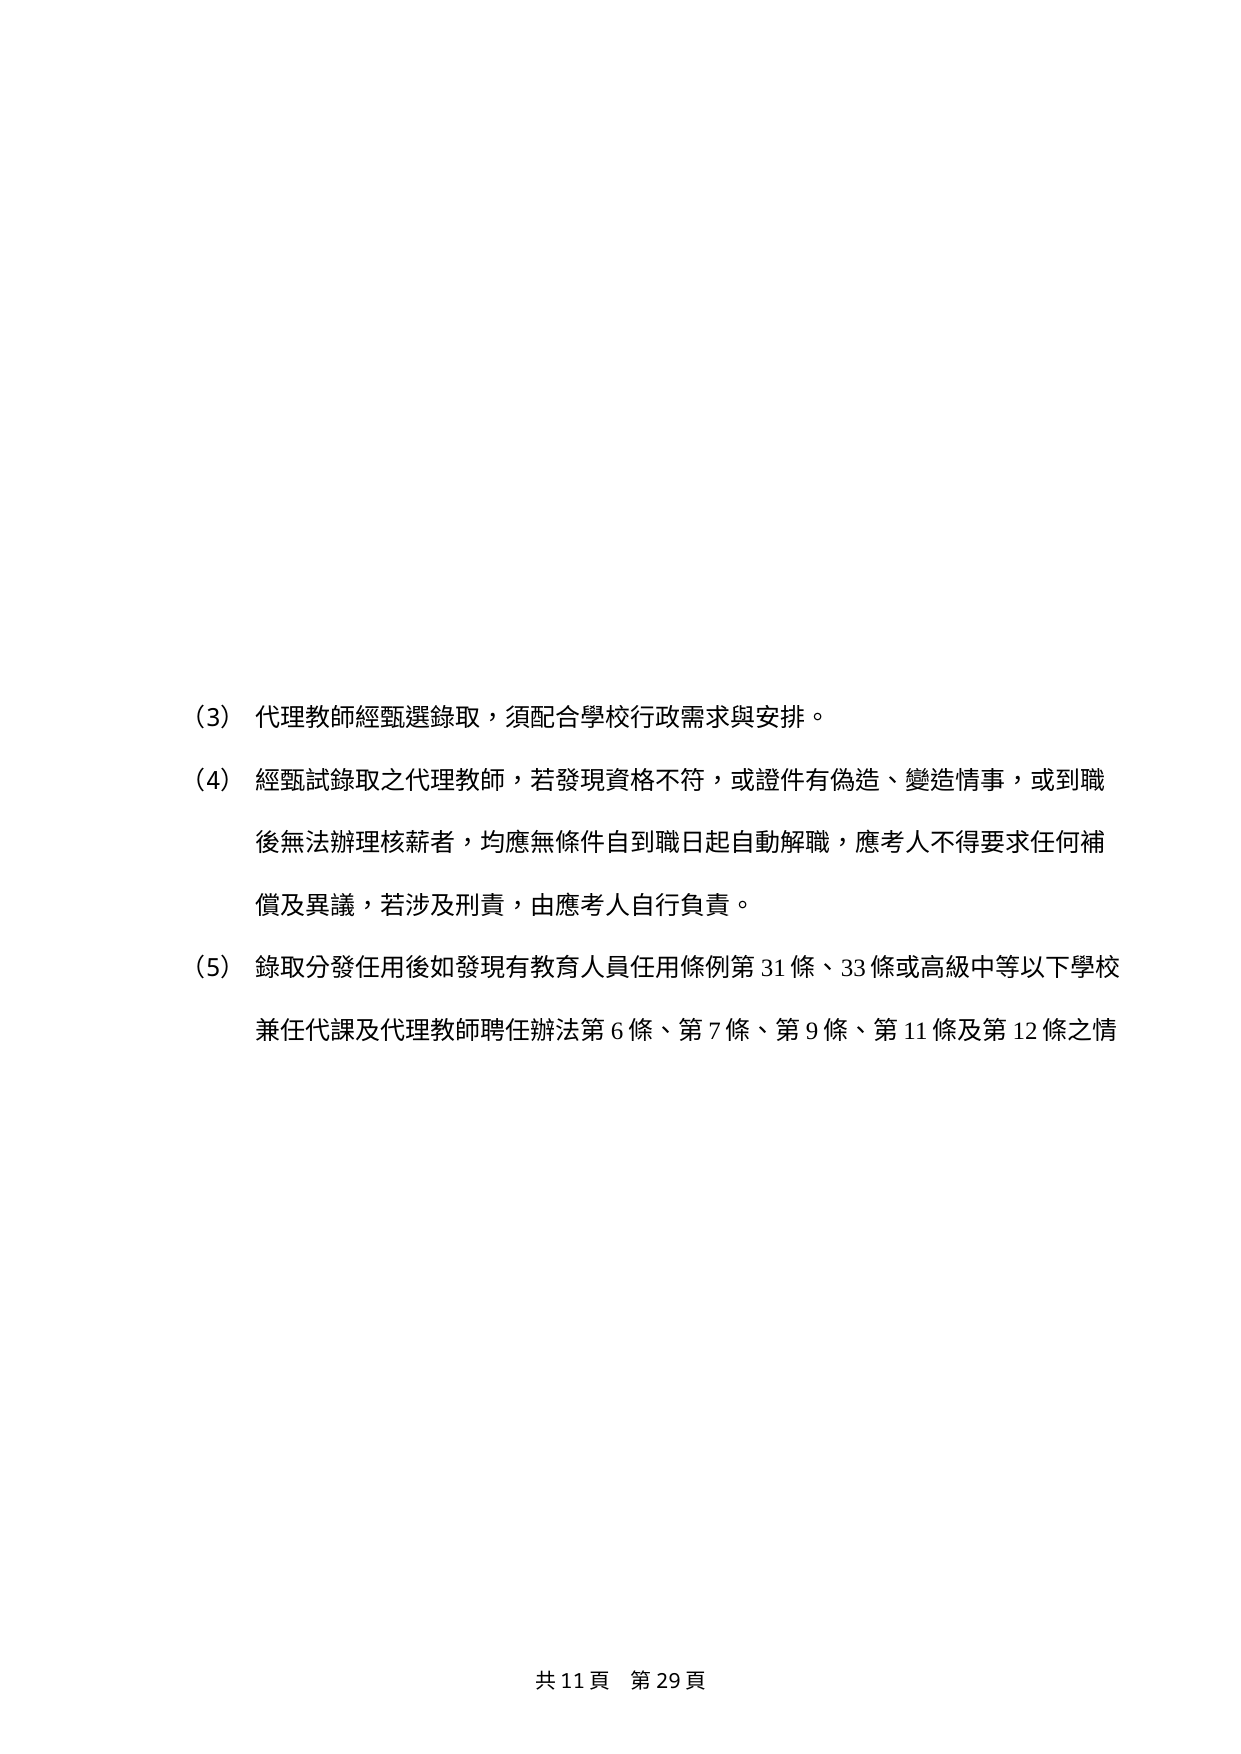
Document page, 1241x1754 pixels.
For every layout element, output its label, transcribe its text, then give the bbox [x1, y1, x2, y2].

list 經甄試錄取之代理教師，若發現資格不符，或證件有偽造、變造情事，或到職後無法辦理核薪者，均應無條件自到職日起自動解職，應考人不得要求任何補償及異議，若涉及刑責，由應考人自行負責。 [181, 737, 1122, 924]
list 錄取分發任用後如發現有教育人員任用條例第31條、33條或高級中等以下學校兼任代課及代理教師聘任辦法第6條、第7條、第9條、第11條及第12條之情 [181, 924, 1122, 1049]
list 代理教師經甄選錄取，須配合學校行政需求與安排。 [181, 674, 1122, 737]
